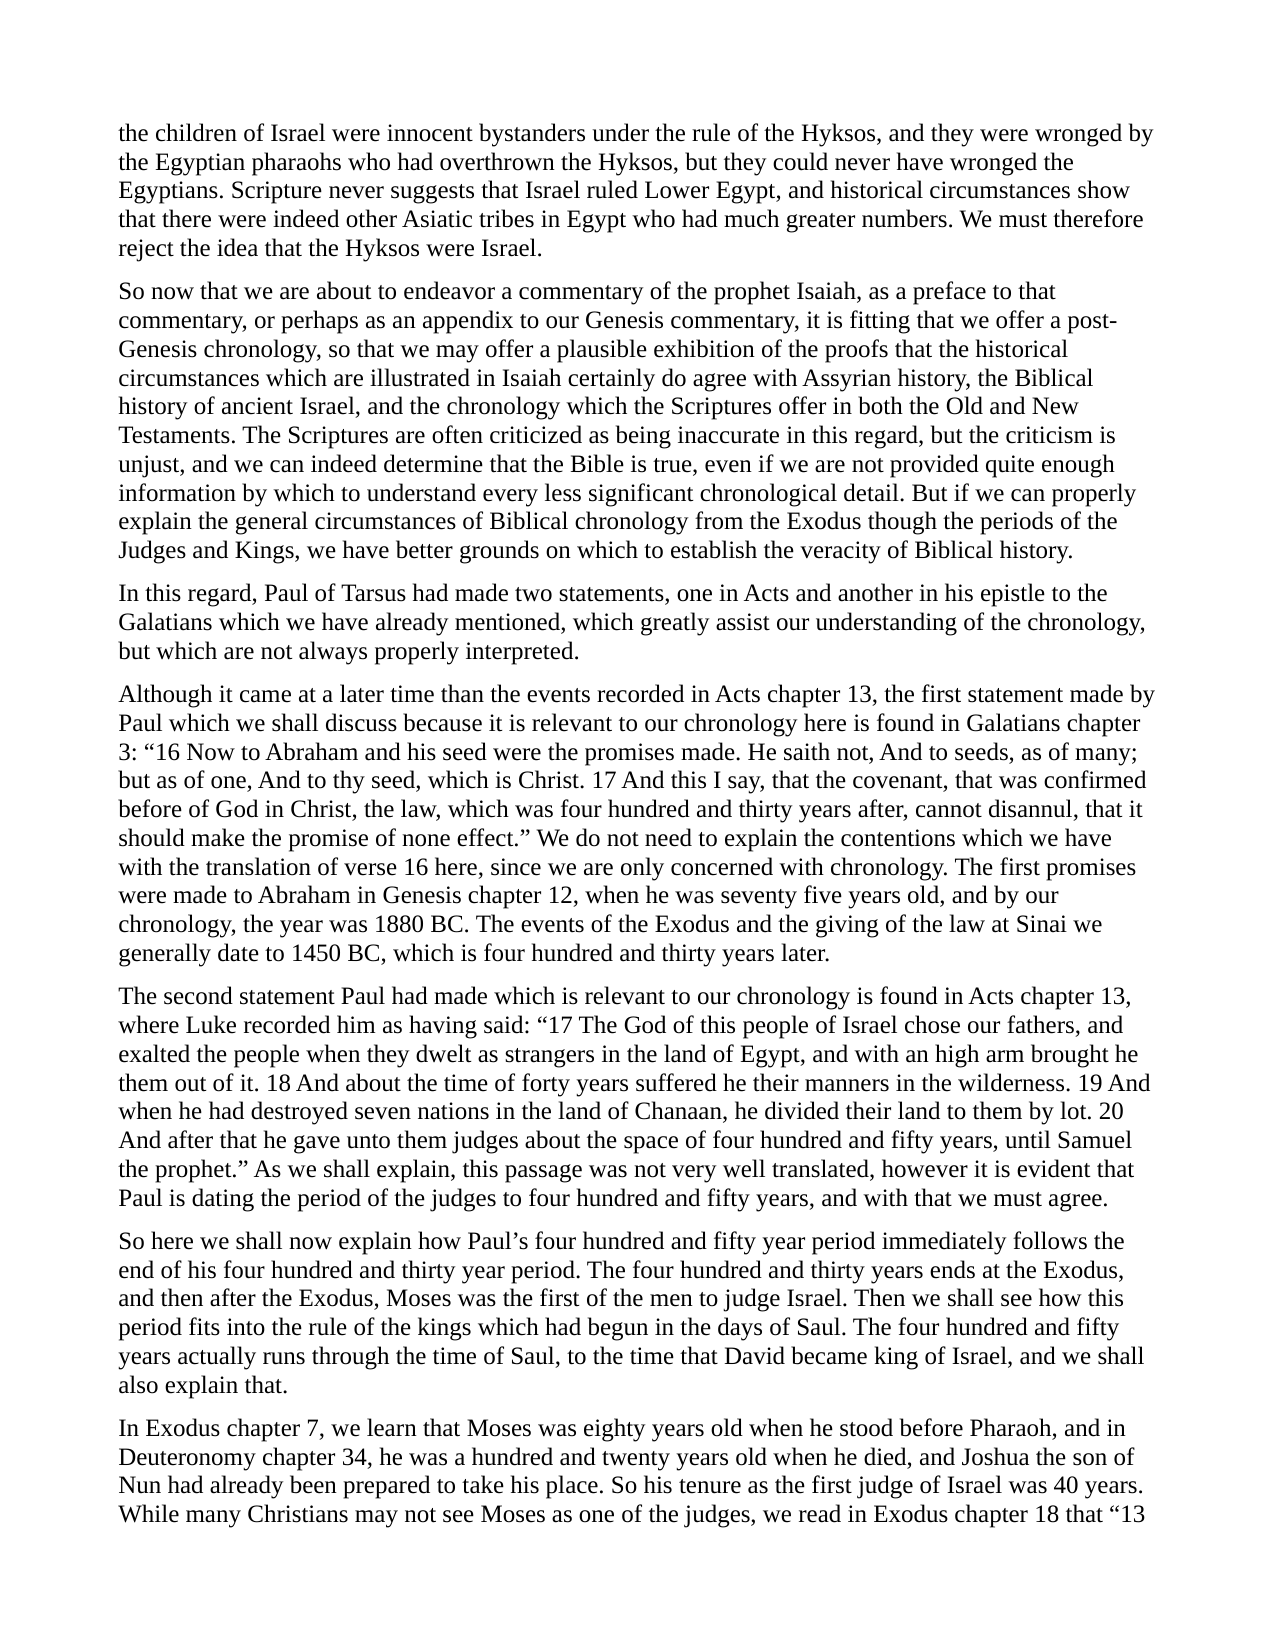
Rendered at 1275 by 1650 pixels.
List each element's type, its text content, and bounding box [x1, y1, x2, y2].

text In Exodus chapter 7, we learn that Moses was eighty years old when he stood before Pharaoh, and in Deuteronomy chapter 34, he was a hundred and twenty years old when he died, and Joshua the son of Nun had already been prepared to take his place. So his tenure as the first judge of Israel was 40 years. While many Christians may not see Moses as one of the judges, we read in Exodus chapter 18 that “13 [118, 1413, 1157, 1528]
text So now that we are about to endeavor a commentary of the prophet Isaiah, as a preface to that commentary, or perhaps as an appendix to our Genesis commentary, it is fitting that we offer a post-Genesis chronology, so that we may offer a plausible exhibition of the proofs that the historical circumstances which are illustrated in Isaiah certainly do agree with Assyrian history, the Biblical history of ancient Israel, and the chronology which the Scriptures offer in both the Old and New Testaments. The Scriptures are often criticized as being inaccurate in this regard, but the criticism is unjust, and we can indeed determine that the Bible is true, even if we are not provided quite enough information by which to understand every less significant chronological detail. But if we can properly explain the general circumstances of Biblical chronology from the Exodus though the periods of the Judges and Kings, we have better grounds on which to establish the veracity of Biblical history. [118, 276, 1157, 564]
text So here we shall now explain how Paul’s four hundred and fifty year period immediately follows the end of his four hundred and thirty year period. The four hundred and thirty years ends at the Exodus, and then after the Exodus, Moses was the first of the men to judge Israel. Then we shall see how this period fits into the rule of the kings which had begun in the days of Saul. The four hundred and fifty years actually runs through the time of Saul, to the time that David became king of Israel, and we shall also explain that. [118, 1226, 1157, 1398]
text Although it came at a later time than the events recorded in Acts chapter 13, the first statement made by Paul which we shall discuss because it is relevant to our chronology here is found in Galatians chapter 3: “16 Now to Abraham and his seed were the promises made. He saith not, And to seeds, as of many; but as of one, And to thy seed, which is Christ. 17 And this I say, that the covenant, that was confirmed before of God in Christ, the law, which was four hundred and thirty years after, cannot disannul, that it should make the promise of none effect.” We do not need to explain the contentions which we have with the translation of verse 16 here, since we are only concerned with chronology. The first promises were made to Abraham in Genesis chapter 12, when he was seventy five years old, and by our chronology, the year was 1880 BC. The events of the Exodus and the giving of the law at Sinai we generally date to 1450 BC, which is four hundred and thirty years later. [118, 679, 1157, 967]
text The second statement Paul had made which is relevant to our chronology is found in Acts chapter 13, where Luke recorded him as having said: “17 The God of this people of Israel chose our fathers, and exalted the people when they dwelt as strangers in the land of Egypt, and with an high arm brought he them out of it. 18 And about the time of forty years suffered he their manners in the wilderness. 19 And when he had destroyed seven nations in the land of Chanaan, he divided their land to them by lot. 20 And after that he gave unto them judges about the space of four hundred and fifty years, until Samuel the prophet.” As we shall explain, this passage was not very well translated, however it is evident that Paul is dating the period of the judges to four hundred and fifty years, and with that we must agree. [118, 981, 1157, 1211]
text the children of Israel were innocent bystanders under the rule of the Hyksos, and they were wronged by the Egyptian pharaohs who had overthrown the Hyksos, but they could never have wronged the Egyptians. Scripture never suggests that Israel ruled Lower Egypt, and historical circumstances show that there were indeed other Asiatic tribes in Egypt who had much greater numbers. We must therefore reject the idea that the Hyksos were Israel. [118, 118, 1157, 262]
text In this regard, Paul of Tarsus had made two statements, one in Acts and another in his epistle to the Galatians which we have already mentioned, which greatly assist our understanding of the chronology, but which are not always properly interpreted. [118, 578, 1157, 665]
